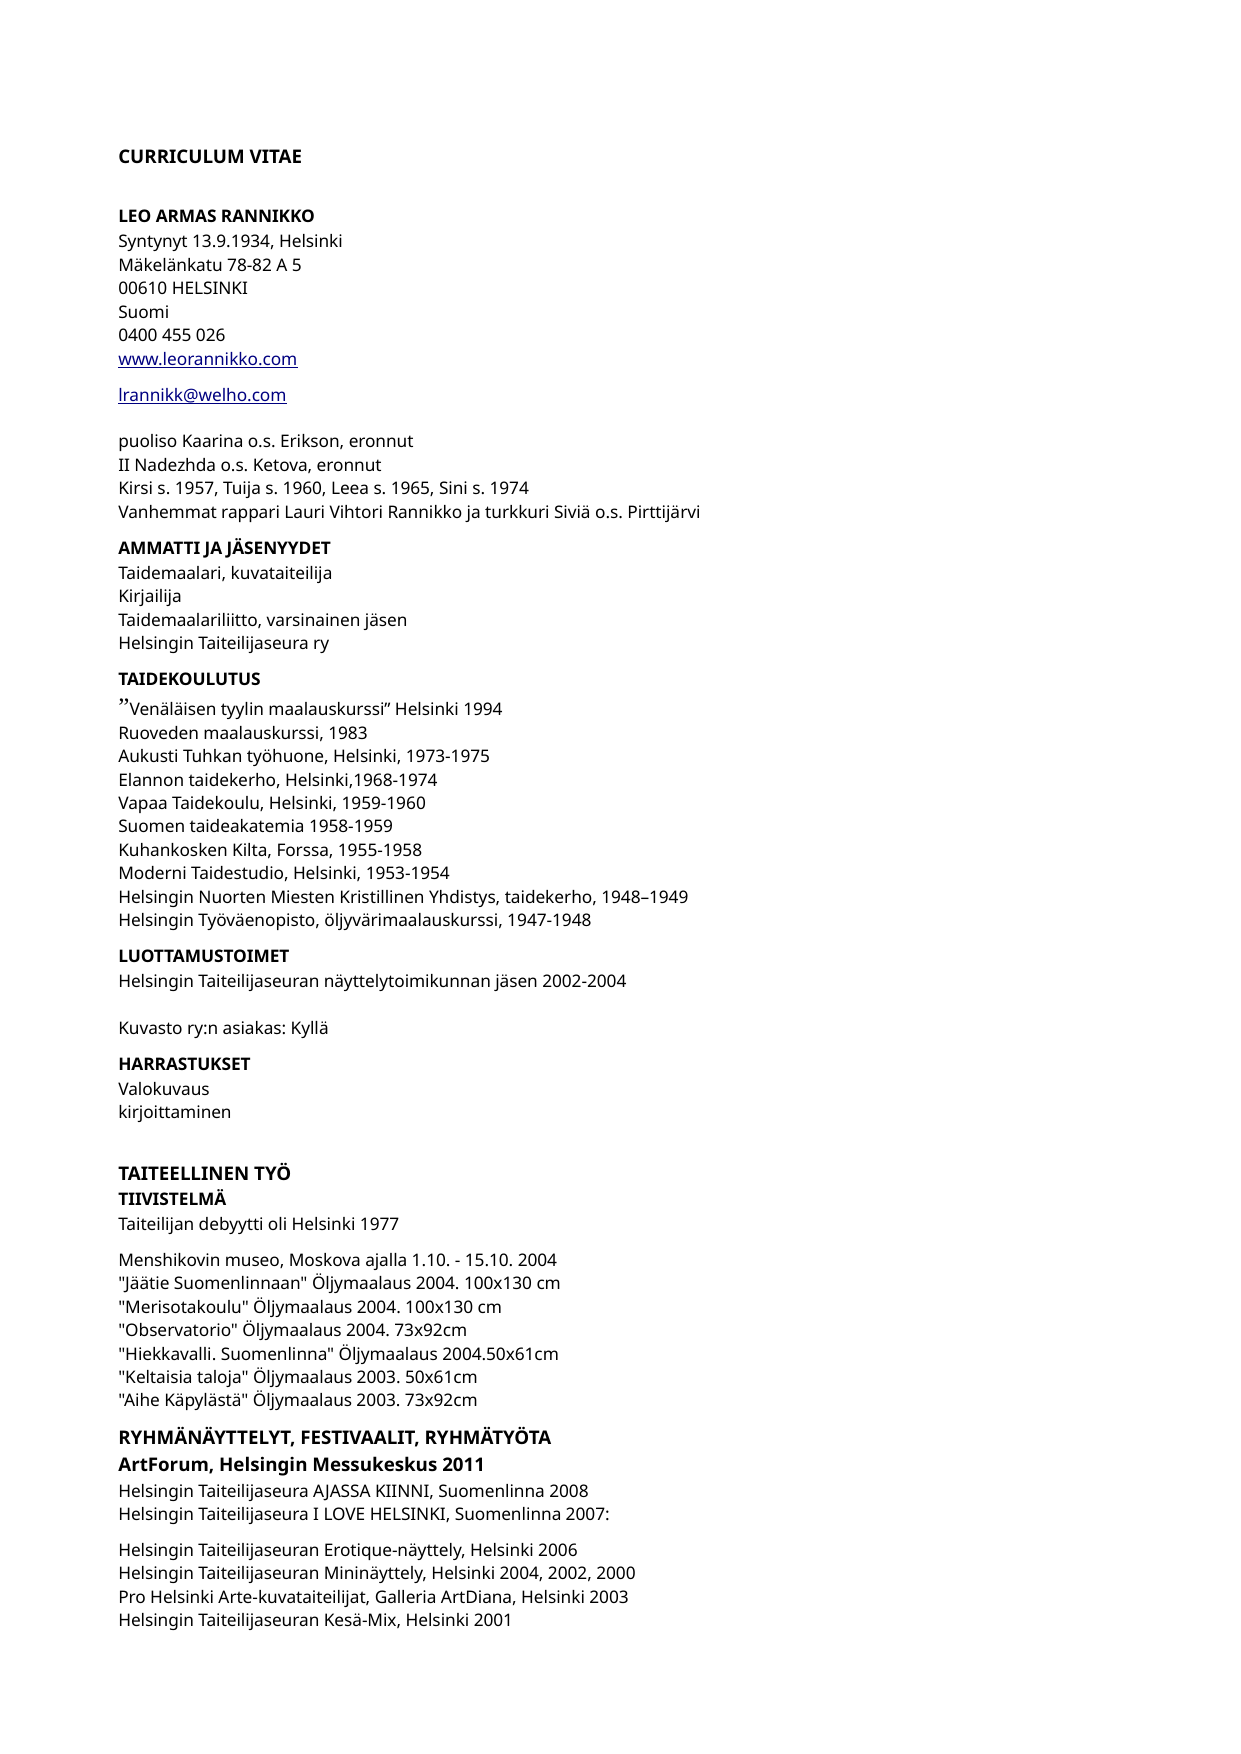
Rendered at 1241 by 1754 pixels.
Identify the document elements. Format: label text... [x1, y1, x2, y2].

subtitle HARRASTUKSET [118, 1052, 1122, 1076]
text Helsingin Taiteilijaseuran Erotique-näyttely, Helsinki 2006 Helsingin Taiteilijaseuran Mininäyttely, Helsinki 2004, 2002, 2000 Pro Helsinki Arte-kuvataiteilijat, Galleria ArtDiana, Helsinki 2003 Helsingin Taiteilijaseuran Kesä-Mix, Helsinki 2001 [118, 1538, 1122, 1632]
text TIIVISTELMÄ [118, 1187, 1122, 1210]
text Syntynyt 13.9.1934, Helsinki Mäkelänkatu 78-82 A 5 00610 HELSINKI Suomi 0400 455 026 www.leorannikko.com [118, 229, 1122, 370]
subtitle CURRICULUM VITAE [118, 143, 1122, 169]
text lrannikk@welho.com puoliso Kaarina o.s. Erikson, eronnut II Nadezhda o.s. Ketova, eronnut Kirsi s. 1957, Tuija s. 1960, Leea s. 1965, Sini s. 1974 Vanhemmat rappari Lauri Vihtori Rannikko ja turkkuri Siviä o.s. Pirttijärvi [118, 383, 1122, 523]
text Taiteilijan debyytti oli Helsinki 1977 [118, 1212, 1122, 1235]
subtitle TAITEELLINEN TYÖ [118, 1160, 1122, 1185]
subtitle AMMATTI JA JÄSENYYDET [118, 536, 1122, 559]
subtitle RYHMÄNÄYTTELYT, FESTIVAALIT, RYHMÄTYÖTA [118, 1424, 1122, 1450]
text Taidemaalari, kuvataiteilija Kirjailija Taidemaalariliitto, varsinainen jäsen Helsingin Taiteilijaseura ry [118, 561, 1122, 654]
text ”Venäläisen tyylin maalauskurssi” Helsinki 1994 Ruoveden maalauskurssi, 1983 Aukusti Tuhkan työhuone, Helsinki, 1973-1975 Elannon taidekerho, Helsinki,1968-1974 Vapaa Taidekoulu, Helsinki, 1959-1960 Suomen taideakatemia 1958-1959 Kuhankosken Kilta, Forssa, 1955-1958 Moderni Taidestudio, Helsinki, 1953-1954 Helsingin Nuorten Miesten Kristillinen Yhdistys, taidekerho, 1948–1949 Helsingin Työväenopisto, öljyvärimaalauskurssi, 1947-1948 [118, 692, 1122, 932]
text Helsingin Taiteilijaseuran näyttelytoimikunnan jäsen 2002-2004 Kuvasto ry:n asiakas: Kyllä [118, 969, 1122, 1039]
text ArtForum, Helsingin Messukeskus 2011 [118, 1452, 1122, 1477]
text Helsingin Taiteilijaseura AJASSA KIINNI, Suomenlinna 2008 Helsingin Taiteilijaseura I LOVE HELSINKI, Suomenlinna 2007: [118, 1479, 1122, 1526]
subtitle LUOTTAMUSTOIMET [118, 944, 1122, 968]
text Valokuvaus kirjoittaminen [118, 1077, 1122, 1147]
subtitle TAIDEKOULUTUS [118, 667, 1122, 691]
text Menshikovin museo, Moskova ajalla 1.10. - 15.10. 2004 "Jäätie Suomenlinnaan" Öljymaalaus 2004. 100x130 cm "Merisotakoulu" Öljymaalaus 2004. 100x130 cm "Observatorio" Öljymaalaus 2004. 73x92cm "Hiekkavalli. Suomenlinna" Öljymaalaus 2004.50x61cm "Keltaisia taloja" Öljymaalaus 2003. 50x61cm "Aihe Käpylästä" Öljymaalaus 2003. 73x92cm [118, 1248, 1122, 1412]
text LEO ARMAS RANNIKKO [118, 181, 1122, 228]
